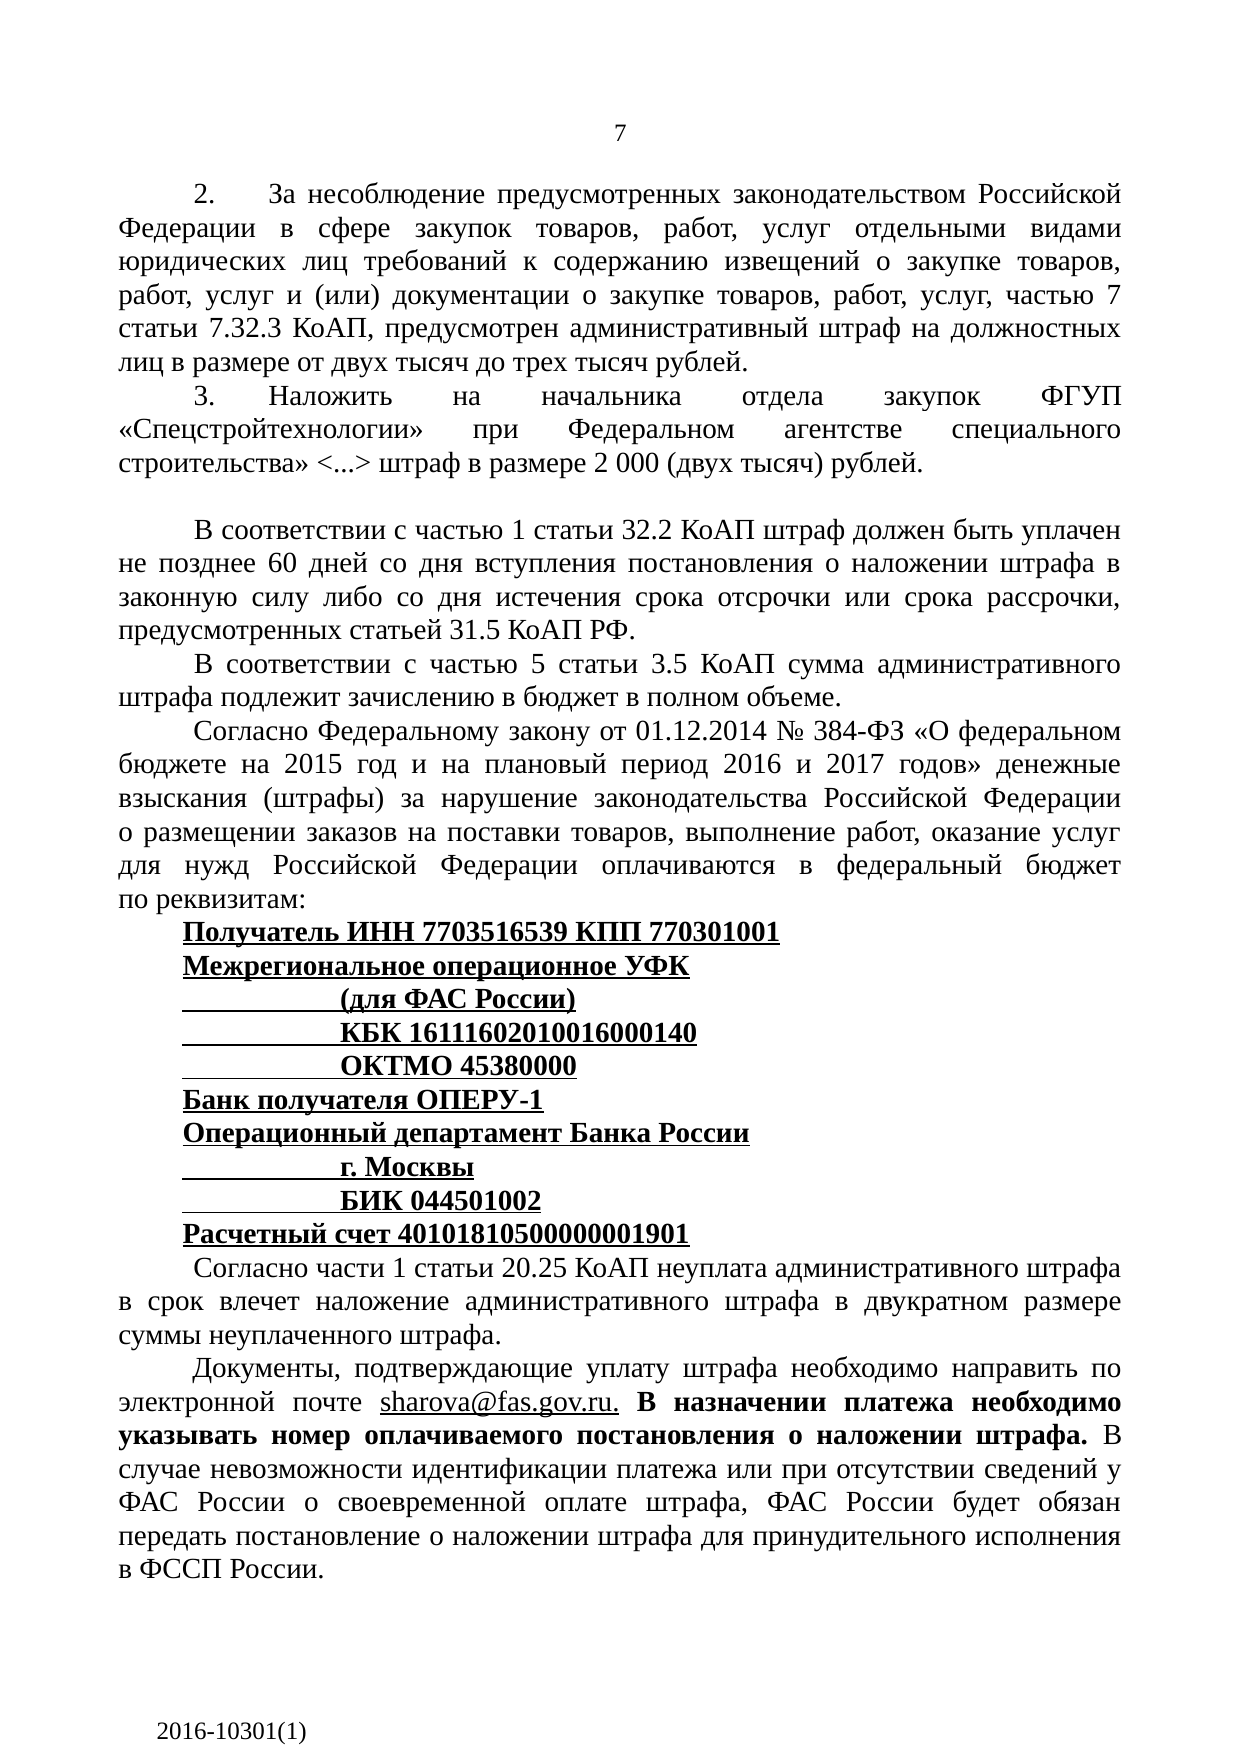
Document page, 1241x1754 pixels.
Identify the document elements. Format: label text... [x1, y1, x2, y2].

text Банк получателя ОПЕРУ-1 [118, 1082, 1122, 1116]
text Согласно Федеральному закону от 01.12.2014 № 384-ФЗ «О федеральном бюджете на 2015 год и на плановый период 2016 и 2017 годов» денежные взыскания (штрафы) за нарушение законодательства Российской Федерации о размещении заказов на поставки товаров, выполнение работ, оказание услуг для нужд Российской Федерации оплачиваются в федеральный бюджет по реквизитам: [118, 713, 1122, 914]
list Наложить на начальника отдела закупок ФГУП «Спецстройтехнологии» при Федеральном агентстве специального строительства» <...> штраф в размере 2 000 (двух тысяч) рублей. [118, 378, 1122, 478]
text В соответствии с частью 5 статьи 3.5 КоАП сумма административного штрафа подлежит зачислению в бюджет в полном объеме. [118, 646, 1122, 713]
text ОКТМО 45380000 [118, 1048, 1122, 1082]
text г. Москвы [118, 1149, 1122, 1183]
list За несоблюдение предусмотренных законодательством Российской Федерации в сфере закупок товаров, работ, услуг отдельными видами юридических лиц требований к содержанию извещений о закупке товаров, работ, услуг и (или) документации о закупке товаров, работ, услуг, частью 7 статьи 7.32.3 КоАП, предусмотрен административный штраф на должностных лиц в размере от двух тысяч до трех тысяч рублей. [118, 176, 1122, 378]
text Получатель ИНН 7703516539 КПП 770301001 [118, 914, 1122, 948]
text (для ФАС России) [118, 981, 1122, 1015]
text Расчетный счет 40101810500000001901 [118, 1216, 1122, 1250]
text Документы, подтверждающие уплату штрафа необходимо направить по электронной почте sharova@fas.gov.ru. В назначении платежа необходимо указывать номер оплачиваемого постановления о наложении штрафа. В случае невозможности идентификации платежа или при отсутствии сведений у ФАС России о своевременной оплате штрафа, ФАС России будет обязан передать постановление о наложении штрафа для принудительного исполнения в ФССП России. [118, 1350, 1122, 1585]
text КБК 16111602010016000140 [118, 1015, 1122, 1048]
text Межрегиональное операционное УФК [118, 948, 1122, 981]
text Операционный департамент Банка России [118, 1116, 1122, 1149]
text БИК 044501002 [118, 1183, 1122, 1216]
text В соответствии с частью 1 статьи 32.2 КоАП штраф должен быть уплачен не позднее 60 дней со дня вступления постановления о наложении штрафа в законную силу либо со дня истечения срока отсрочки или срока рассрочки, предусмотренных статьей 31.5 КоАП РФ. [118, 512, 1122, 646]
text Согласно части 1 статьи 20.25 КоАП неуплата административного штрафа в срок влечет наложение административного штрафа в двукратном размере суммы неуплаченного штрафа. [118, 1250, 1122, 1350]
